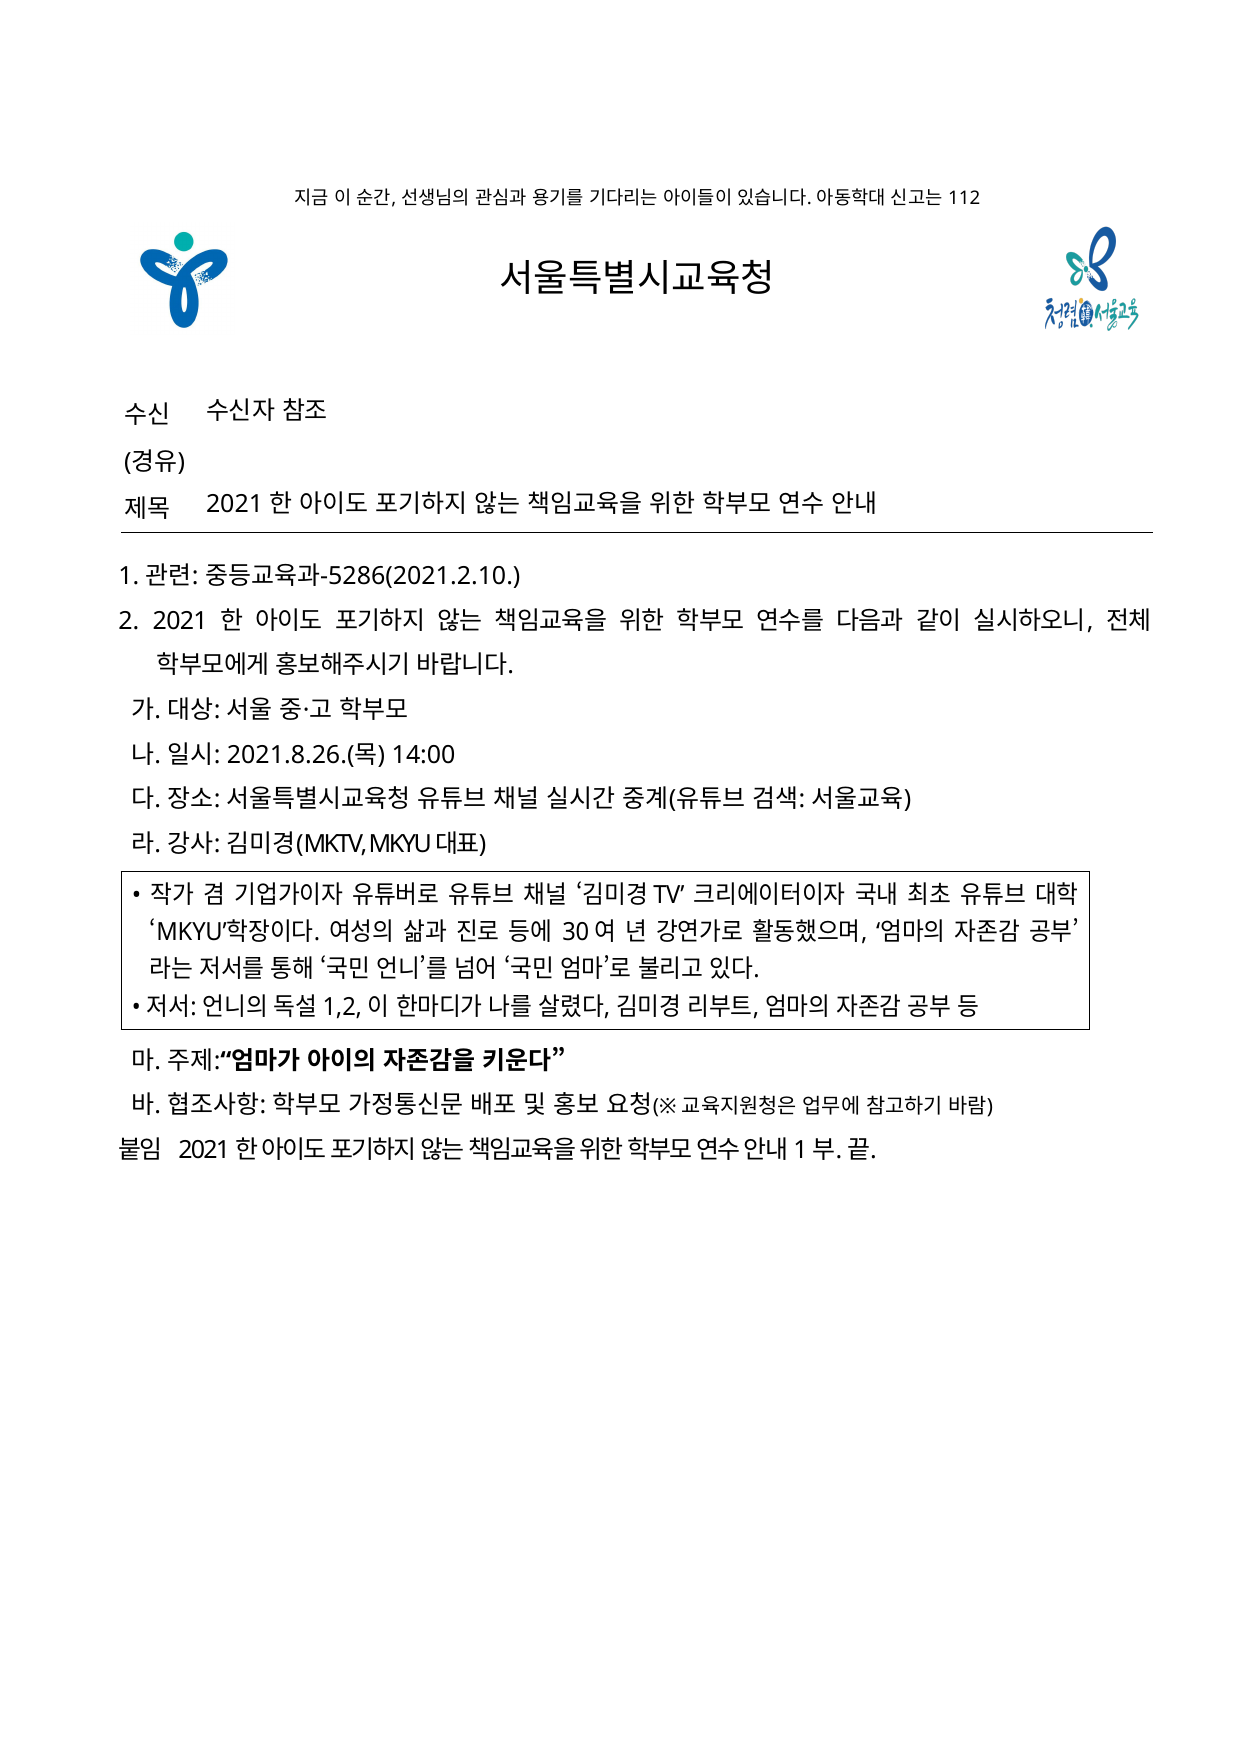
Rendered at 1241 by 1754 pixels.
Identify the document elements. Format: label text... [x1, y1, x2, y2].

text 라. 강사: 김미경(MKTV, MKYU 대표) [118, 823, 1152, 859]
table_cell (경유) [121, 438, 203, 481]
text 바. 협조사항: 학부모 가정통신문 배포 및 홍보 요청(※ 교육지원청은 업무에 참고하기 바람) [118, 1085, 1152, 1121]
text 나. 일시: 2021.8.26.(목) 14:00 [118, 734, 1152, 770]
table_header • 작가 겸 기업가이자 유튜버로 유튜브 채널 ‘김미경TV’ 크리에이터이자 국내 최초 유튜브 대학 ‘MKYU’학장이다. 여성의 삶과 진로 등에 30여 년 강연가로 활동했으며, ‘엄마의 자존감 공부’라는 저서를 통해 ‘국민 언니’를 넘어 ‘국민 엄마’로 불리고 있다. • 저서: 언니의 독설1,2, 이 한마디가 나를 살렸다, 김미경 리부트, 엄마의 자존감 공부 등 [122, 872, 1089, 1029]
text 2. 2021 한 아이도 포기하지 않는 책임교육을 위한 학부모 연수를 다음과 같이 실시하오니, 전체 학부모에게 홍보해주시기 바랍니다. [118, 600, 1152, 681]
table_cell [203, 438, 1153, 481]
table_cell [1030, 220, 1153, 344]
table_cell 제목 [121, 481, 203, 532]
table_cell [121, 344, 1153, 387]
table_cell [121, 220, 244, 344]
text 가. 대상: 서울 중·고 학부모 [118, 689, 1152, 726]
text 붙임 2021 한 아이도 포기하지 않는 책임교육을 위한 학부모 연수 안내 1부. 끝. [118, 1129, 1152, 1166]
text 1. 관련: 중등교육과-5286(2021.2.10.) [118, 556, 1152, 592]
text 다. 장소: 서울특별시교육청 유튜브 채널 실시간 중계(유튜브 검색: 서울교육) [118, 779, 1152, 815]
picture [130, 222, 235, 335]
table_cell 2021 한 아이도 포기하지 않는 책임교육을 위한 학부모 연수 안내 [203, 481, 1153, 532]
table_cell 서울특별시교육청 [244, 220, 1030, 344]
table_cell 수신자 참조 [203, 387, 1153, 438]
text 마. 주제:“엄마가 아이의 자존감을 키운다” [118, 1040, 1152, 1077]
table_cell 수신 [121, 387, 203, 438]
picture [1038, 222, 1145, 335]
table_header 지금 이 순간, 선생님의 관심과 용기를 기다리는 아이들이 있습니다. 아동학대 신고는 112 [121, 180, 1153, 219]
